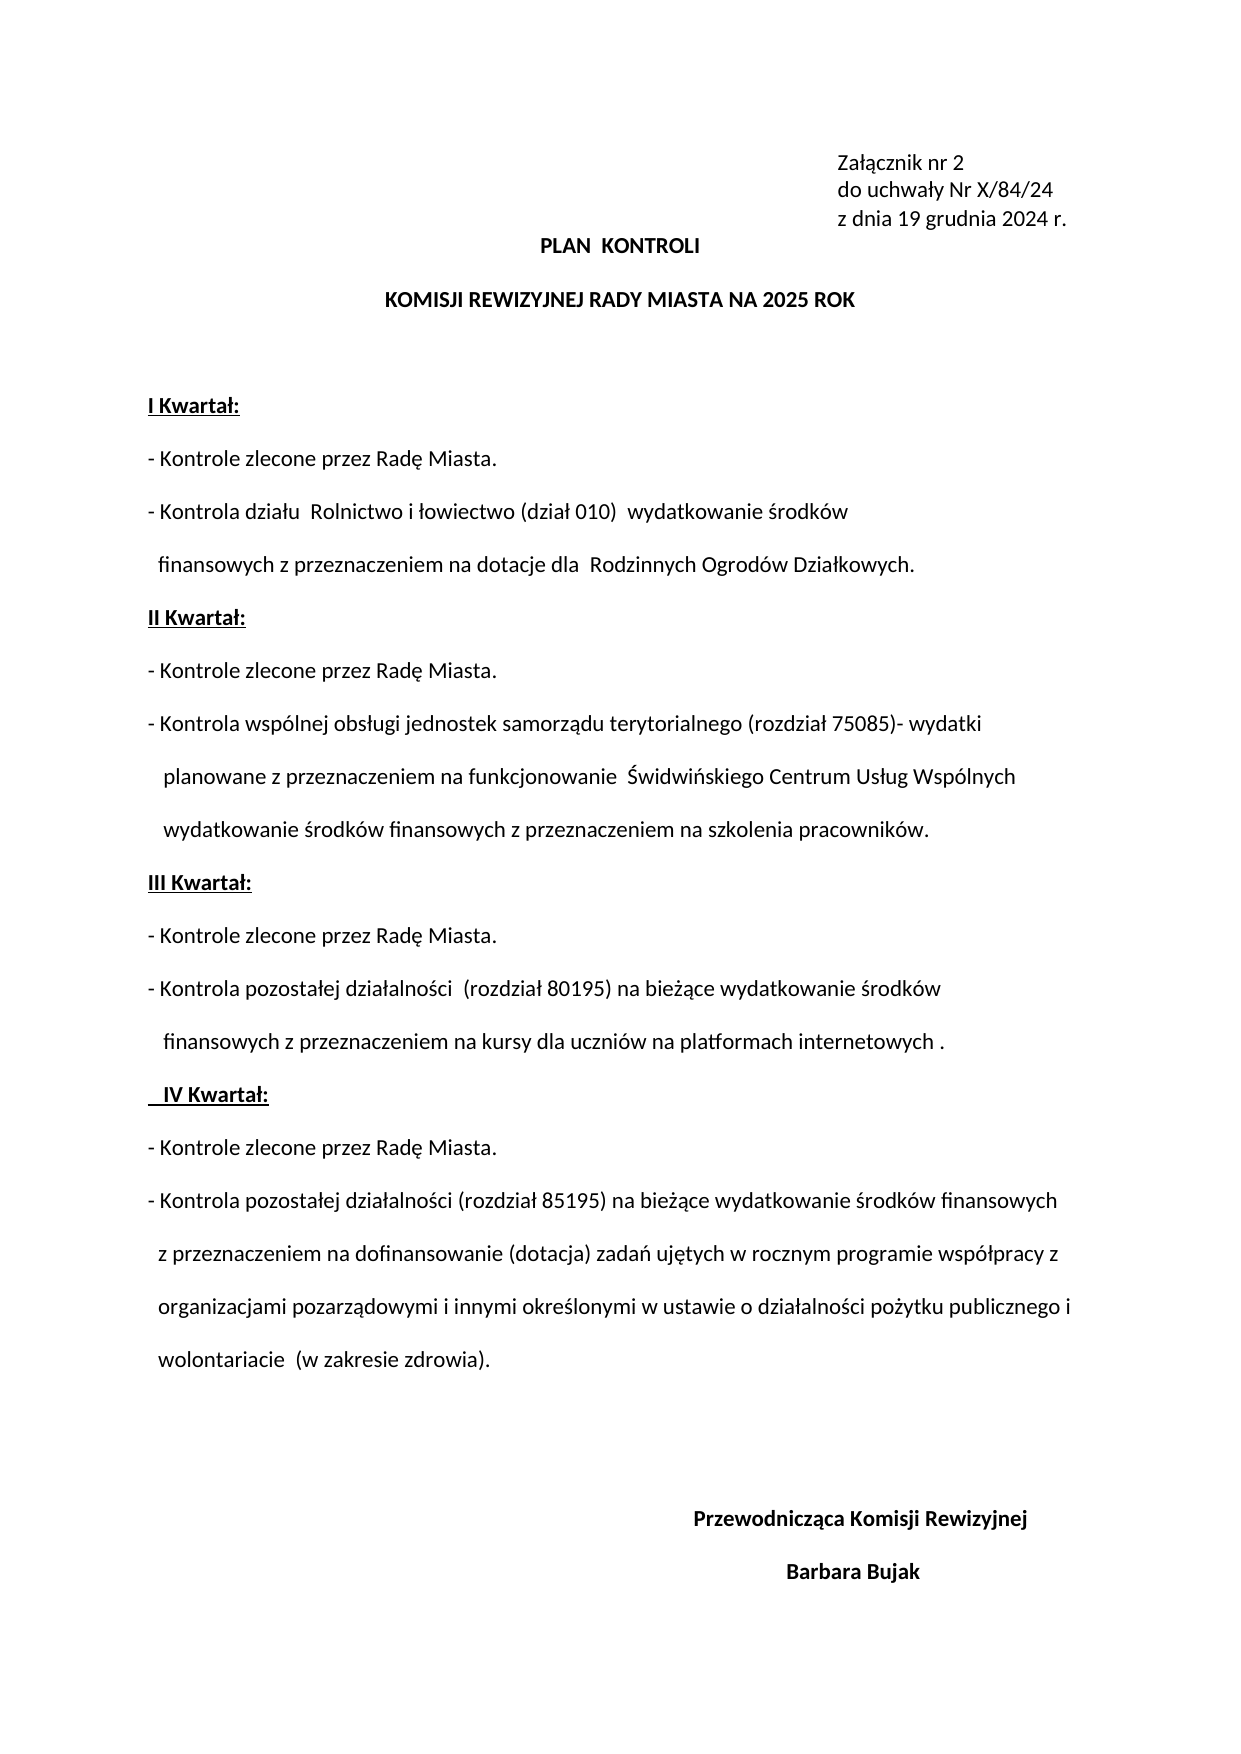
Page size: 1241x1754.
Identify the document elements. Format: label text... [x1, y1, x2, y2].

text - Kontrola działu Rolnictwo i łowiectwo (dział 010) wydatkowanie środków [148, 497, 1093, 525]
text planowane z przeznaczeniem na funkcjonowanie Świdwińskiego Centrum Usług Wspólnych [148, 762, 1093, 790]
text - Kontrola pozostałej działalności (rozdział 80195) na bieżące wydatkowanie środków [148, 974, 1093, 1002]
text IV Kwartał: [148, 1080, 1093, 1108]
text z przeznaczeniem na dofinansowanie (dotacja) zadań ujętych w rocznym programie współpracy z [148, 1239, 1093, 1267]
text organizacjami pozarządowymi i innymi określonymi w ustawie o działalności pożytku publicznego i [148, 1292, 1093, 1320]
text - Kontrole zlecone przez Radę Miasta. [148, 1133, 1093, 1161]
text - Kontrola wspólnej obsługi jednostek samorządu terytorialnego (rozdział 75085)- wydatki [148, 709, 1093, 737]
text KOMISJI REWIZYJNEJ RADY MIASTA NA 2025 ROK [148, 285, 1093, 313]
text Załącznik nr 2 [148, 148, 1093, 176]
text II Kwartał: [148, 603, 1093, 631]
text z dnia 19 grudnia 2024 r. [148, 204, 1093, 232]
text PLAN KONTROLI [148, 232, 1093, 260]
text - Kontrole zlecone przez Radę Miasta. [148, 656, 1093, 684]
text - Kontrole zlecone przez Radę Miasta. [148, 444, 1093, 472]
text I Kwartał: [148, 391, 1093, 419]
text finansowych z przeznaczeniem na dotacje dla Rodzinnych Ogrodów Działkowych. [148, 550, 1093, 578]
text - Kontrola pozostałej działalności (rozdział 85195) na bieżące wydatkowanie środków finansowych [148, 1186, 1093, 1214]
text III Kwartał: [148, 868, 1093, 896]
text finansowych z przeznaczeniem na kursy dla uczniów na platformach internetowych . [148, 1027, 1093, 1055]
text Barbara Bujak [148, 1557, 1093, 1585]
text do uchwały Nr X/84/24 [148, 176, 1093, 204]
text - Kontrole zlecone przez Radę Miasta. [148, 921, 1093, 949]
text wolontariacie (w zakresie zdrowia). [148, 1345, 1093, 1373]
text wydatkowanie środków finansowych z przeznaczeniem na szkolenia pracowników. [148, 815, 1093, 843]
text Przewodnicząca Komisji Rewizyjnej [148, 1504, 1093, 1532]
